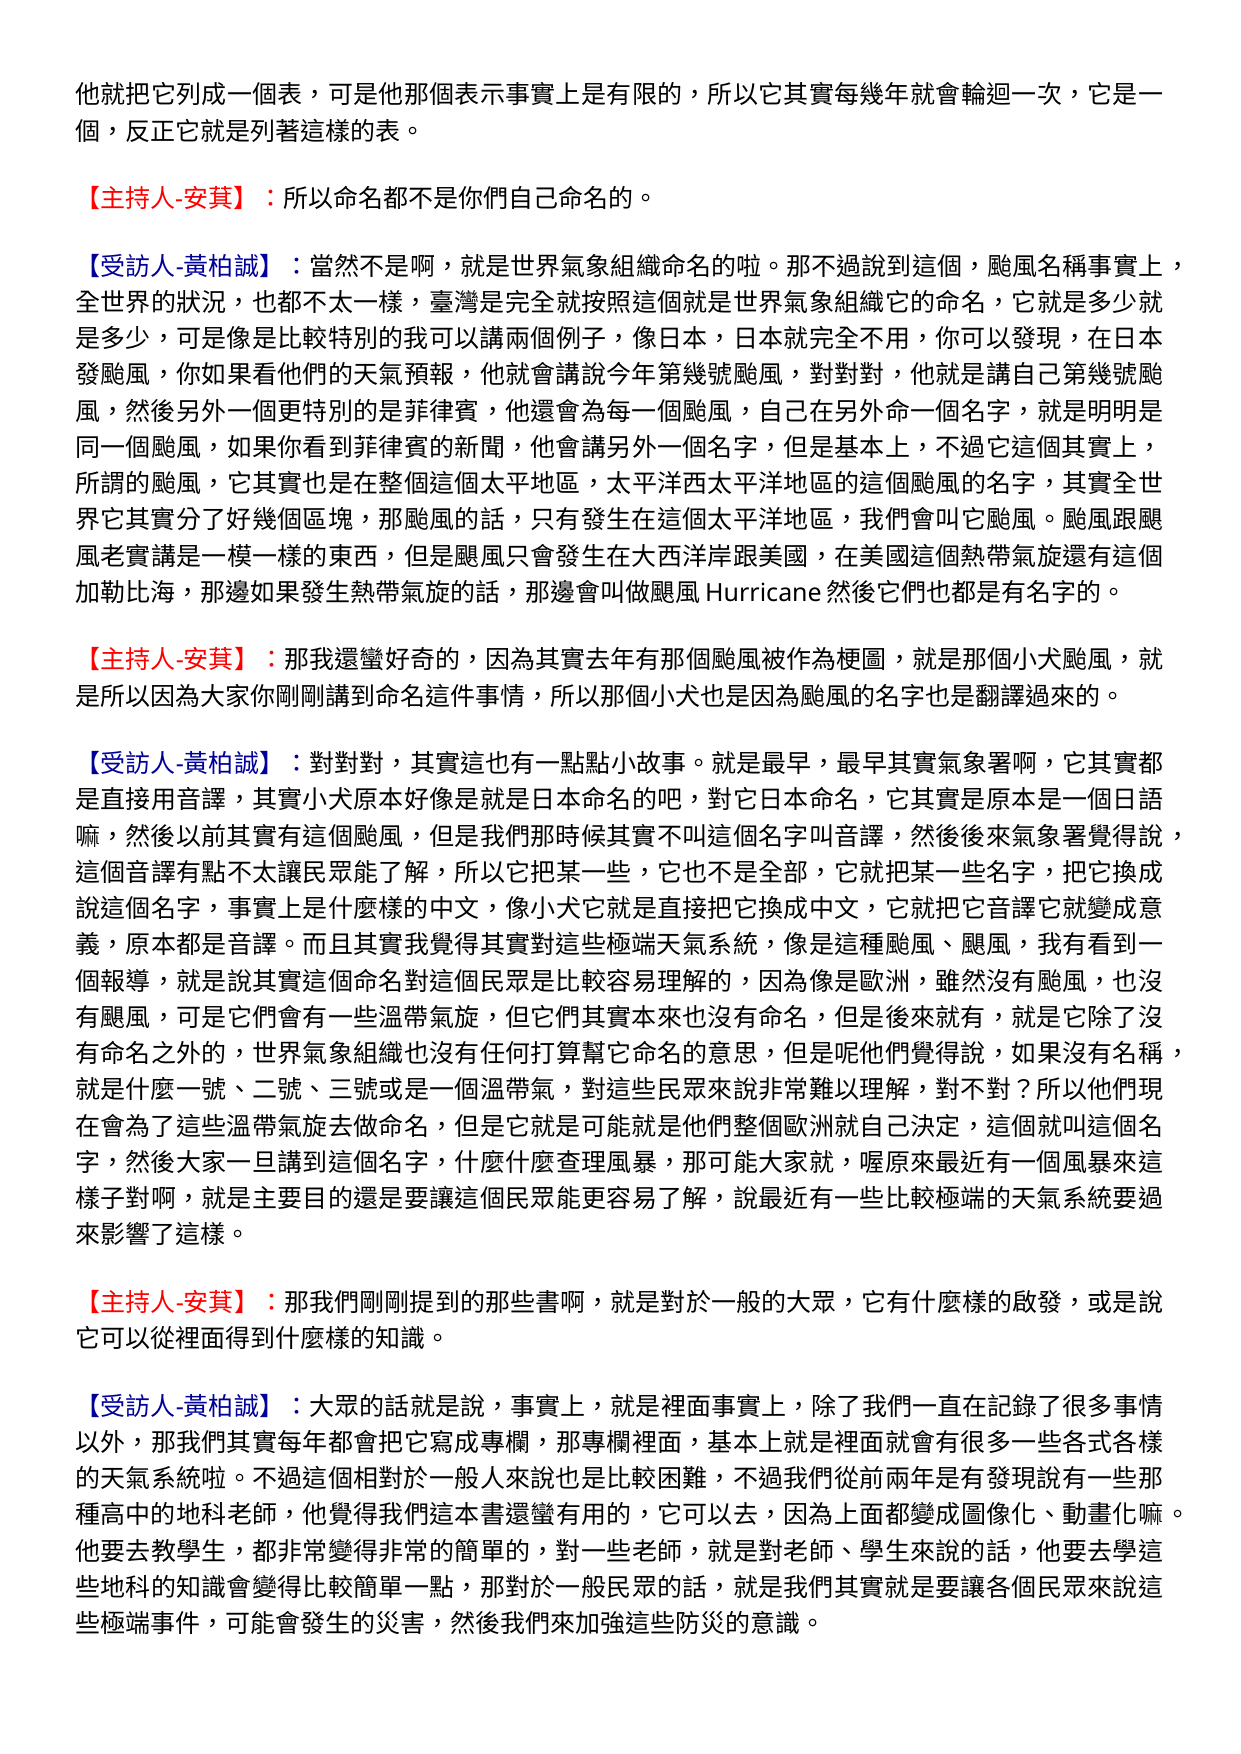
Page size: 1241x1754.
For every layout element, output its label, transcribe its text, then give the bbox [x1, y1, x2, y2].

subtitle 【主持人-安萁】：那我們剛剛提到的那些書啊，就是對於一般的大眾，它有什麼樣的啟發，或是說它可以從裡面得到什麼樣的知識。 [75, 1282, 1165, 1355]
subtitle 他就把它列成一個表，可是他那個表示事實上是有限的，所以它其實每幾年就會輪迴一次，它是一個，反正它就是列著這樣的表。 [75, 75, 1165, 147]
subtitle 【受訪人-黃柏誠】：對對對，其實這也有一點點小故事。就是最早，最早其實氣象署啊，它其實都是直接用音譯，其實小犬原本好像是就是日本命名的吧，對它日本命名，它其實是原本是一個日語嘛，然後以前其實有這個颱風，但是我們那時候其實不叫這個名字叫音譯，然後後來氣象署覺得說，這個音譯有點不太讓民眾能了解，所以它把某一些，它也不是全部，它就把某一些名字，把它換成說這個名字，事實上是什麼樣的中文，像小犬它就是直接把它換成中文，它就把它音譯它就變成意義，原本都是音譯。而且其實我覺得其實對這些極端天氣系統，像是這種颱風、颶風，我有看到一個報導，就是說其實這個命名對這個民眾是比較容易理解的，因為像是歐洲，雖然沒有颱風，也沒有颶風，可是它們會有一些溫帶氣旋，但它們其實本來也沒有命名，但是後來就有，就是它除了沒有命名之外的，世界氣象組織也沒有任何打算幫它命名的意思，但是呢他們覺得說，如果沒有名稱，就是什麼一號、二號、三號或是一個溫帶氣，對這些民眾來說非常難以理解，對不對？所以他們現在會為了這些溫帶氣旋去做命名，但是它就是可能就是他們整個歐洲就自己決定，這個就叫這個名字，然後大家一旦講到這個名字，什麼什麼查理風暴，那可能大家就，喔原來最近有一個風暴來這樣子對啊，就是主要目的還是要讓這個民眾能更容易了解，說最近有一些比較極端的天氣系統要過來影響了這樣。 [75, 744, 1165, 1251]
subtitle 【受訪人-黃柏誠】：當然不是啊，就是世界氣象組織命名的啦。那不過說到這個，颱風名稱事實上，全世界的狀況，也都不太一樣，臺灣是完全就按照這個就是世界氣象組織它的命名，它就是多少就是多少，可是像是比較特別的我可以講兩個例子，像日本，日本就完全不用，你可以發現，在日本發颱風，你如果看他們的天氣預報，他就會講說今年第幾號颱風，對對對，他就是講自己第幾號颱風，然後另外一個更特別的是菲律賓，他還會為每一個颱風，自己在另外命一個名字，就是明明是同一個颱風，如果你看到菲律賓的新聞，他會講另外一個名字，但是基本上，不過它這個其實上，所謂的颱風，它其實也是在整個這個太平地區，太平洋西太平洋地區的這個颱風的名字，其實全世界它其實分了好幾個區塊，那颱風的話，只有發生在這個太平洋地區，我們會叫它颱風。颱風跟颶風老實講是一模一樣的東西，但是颶風只會發生在大西洋岸跟美國，在美國這個熱帶氣旋還有這個加勒比海，那邊如果發生熱帶氣旋的話，那邊會叫做颶風Hurricane然後它們也都是有名字的。 [75, 246, 1165, 609]
subtitle 【主持人-安萁】：所以命名都不是你們自己命名的。 [75, 179, 1165, 215]
subtitle 【主持人-安萁】：那我還蠻好奇的，因為其實去年有那個颱風被作為梗圖，就是那個小犬颱風，就是所以因為大家你剛剛講到命名這件事情，所以那個小犬也是因為颱風的名字也是翻譯過來的。 [75, 640, 1165, 712]
subtitle 【受訪人-黃柏誠】：大眾的話就是說，事實上，就是裡面事實上，除了我們一直在記錄了很多事情以外，那我們其實每年都會把它寫成專欄，那專欄裡面，基本上就是裡面就會有很多一些各式各樣的天氣系統啦。不過這個相對於一般人來說也是比較困難，不過我們從前兩年是有發現說有一些那種高中的地科老師，他覺得我們這本書還蠻有用的，它可以去，因為上面都變成圖像化、動畫化嘛。他要去教學生，都非常變得非常的簡單的，對一些老師，就是對老師、學生來說的話，他要去學這些地科的知識會變得比較簡單一點，那對於一般民眾的話，就是我們其實就是要讓各個民眾來說這些極端事件，可能會發生的災害，然後我們來加強這些防災的意識。 [75, 1386, 1165, 1640]
